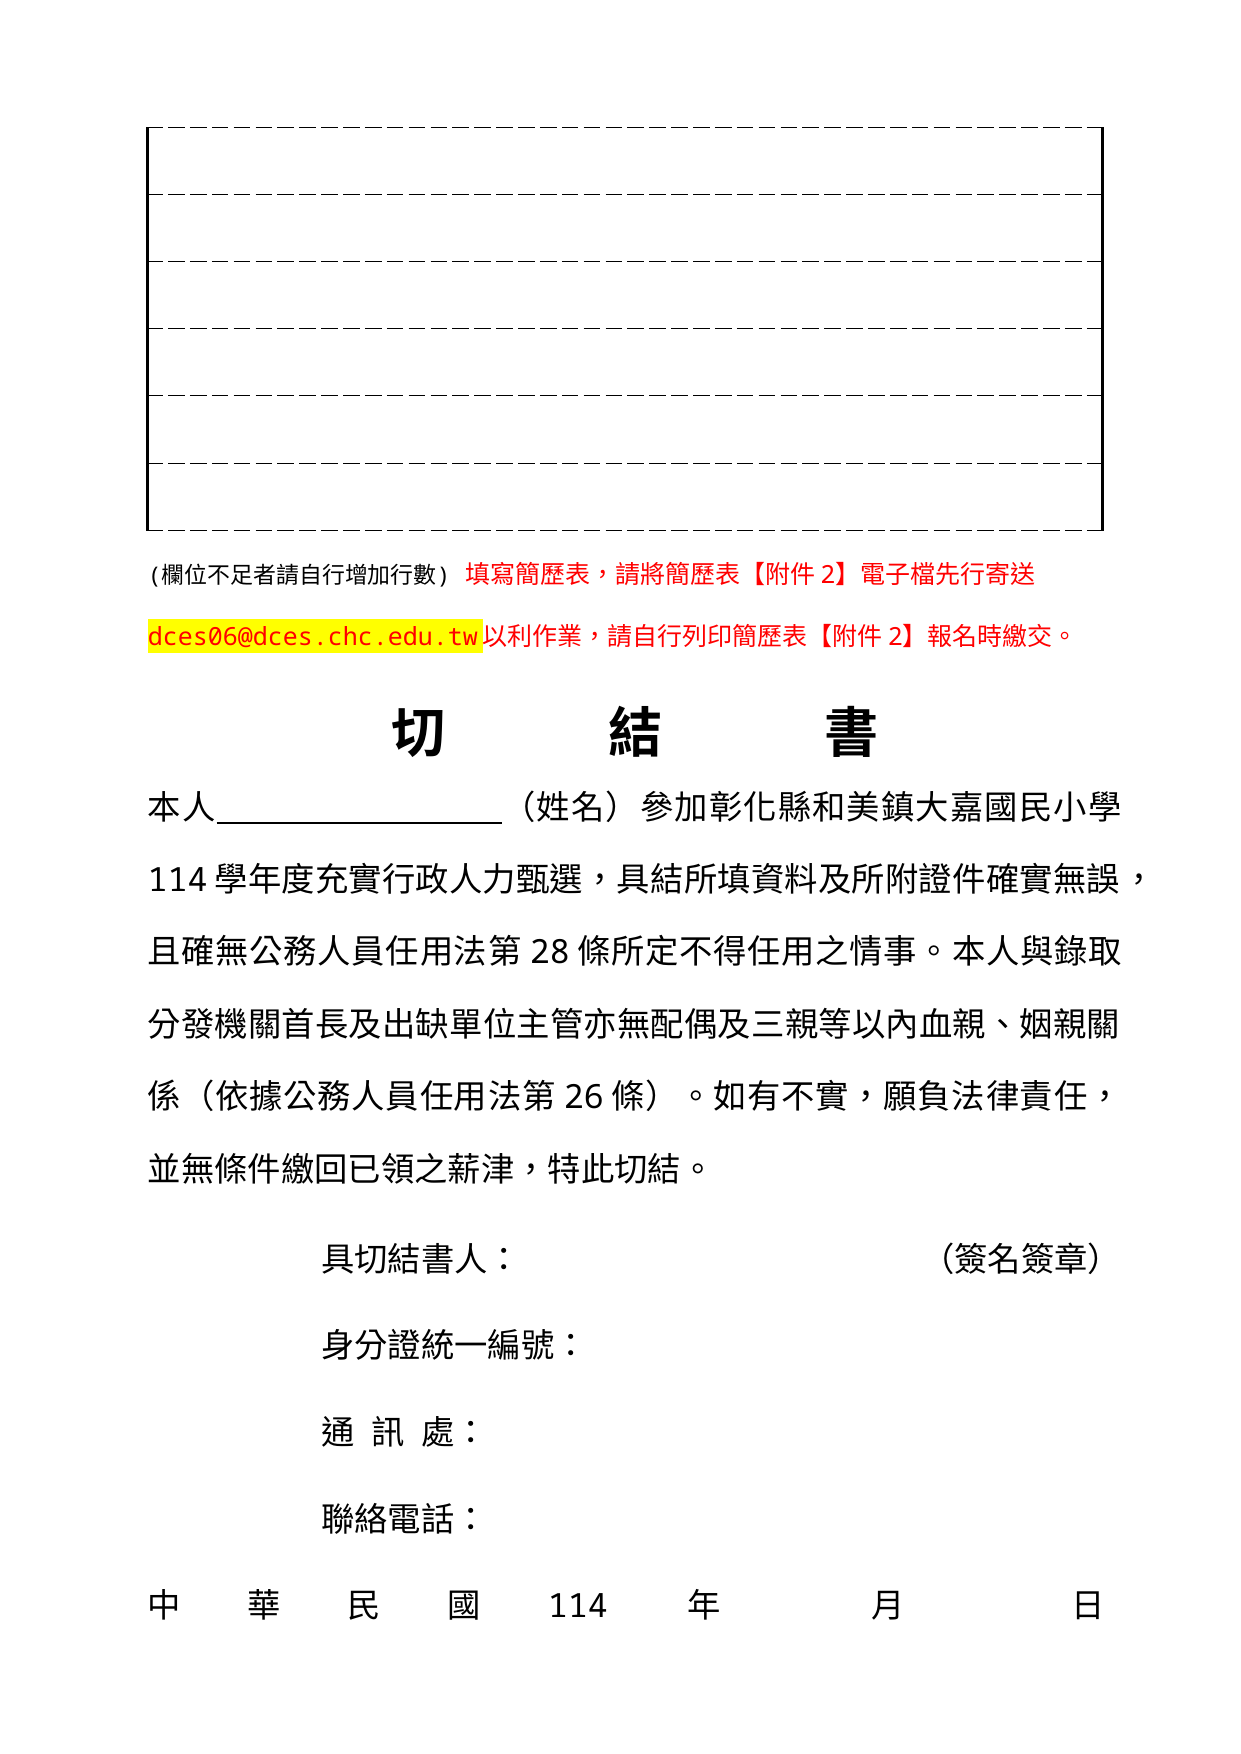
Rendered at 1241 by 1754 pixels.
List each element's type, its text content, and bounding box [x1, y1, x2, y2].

table_cell [149, 395, 1101, 462]
text 具切結書人： （簽名簽章） [101, 1215, 1122, 1277]
table_cell [149, 328, 1101, 395]
text (欄位不足者請自行增加行數) 填寫簡歷表，請將簡歷表【附件2】電子檔先行寄送dces06@dces.chc.edu.tw以利作業，請自行列印簡歷表【附件2】報名時繳交。 [148, 531, 1122, 656]
table_cell [149, 261, 1101, 328]
table_cell [149, 463, 1101, 529]
text 身分證統一編號： [101, 1302, 1122, 1364]
text 通 訊 處： [101, 1388, 1122, 1451]
text 聯絡電話： [101, 1475, 1122, 1537]
text 本人 （姓名）參加彰化縣和美鎮大嘉國民小學114學年度充實行政人力甄選，具結所填資料及所附證件確實無誤，且確無公務人員任用法第28條所定不得任用之情事。本人與錄取分發機關首長及出缺單位主管亦無配偶及三親等以內血親、姻親關係（依據公務人員任用法第26條）。如有不實，願負法律責任，並無條件繳回已領之薪津，特此切結。 [147, 781, 1122, 1191]
table_cell [149, 194, 1101, 261]
text 切 結 書 [148, 656, 1122, 781]
text 中 華 民 國 114 年 月 日 [148, 1562, 1122, 1624]
table_cell [149, 127, 1101, 194]
